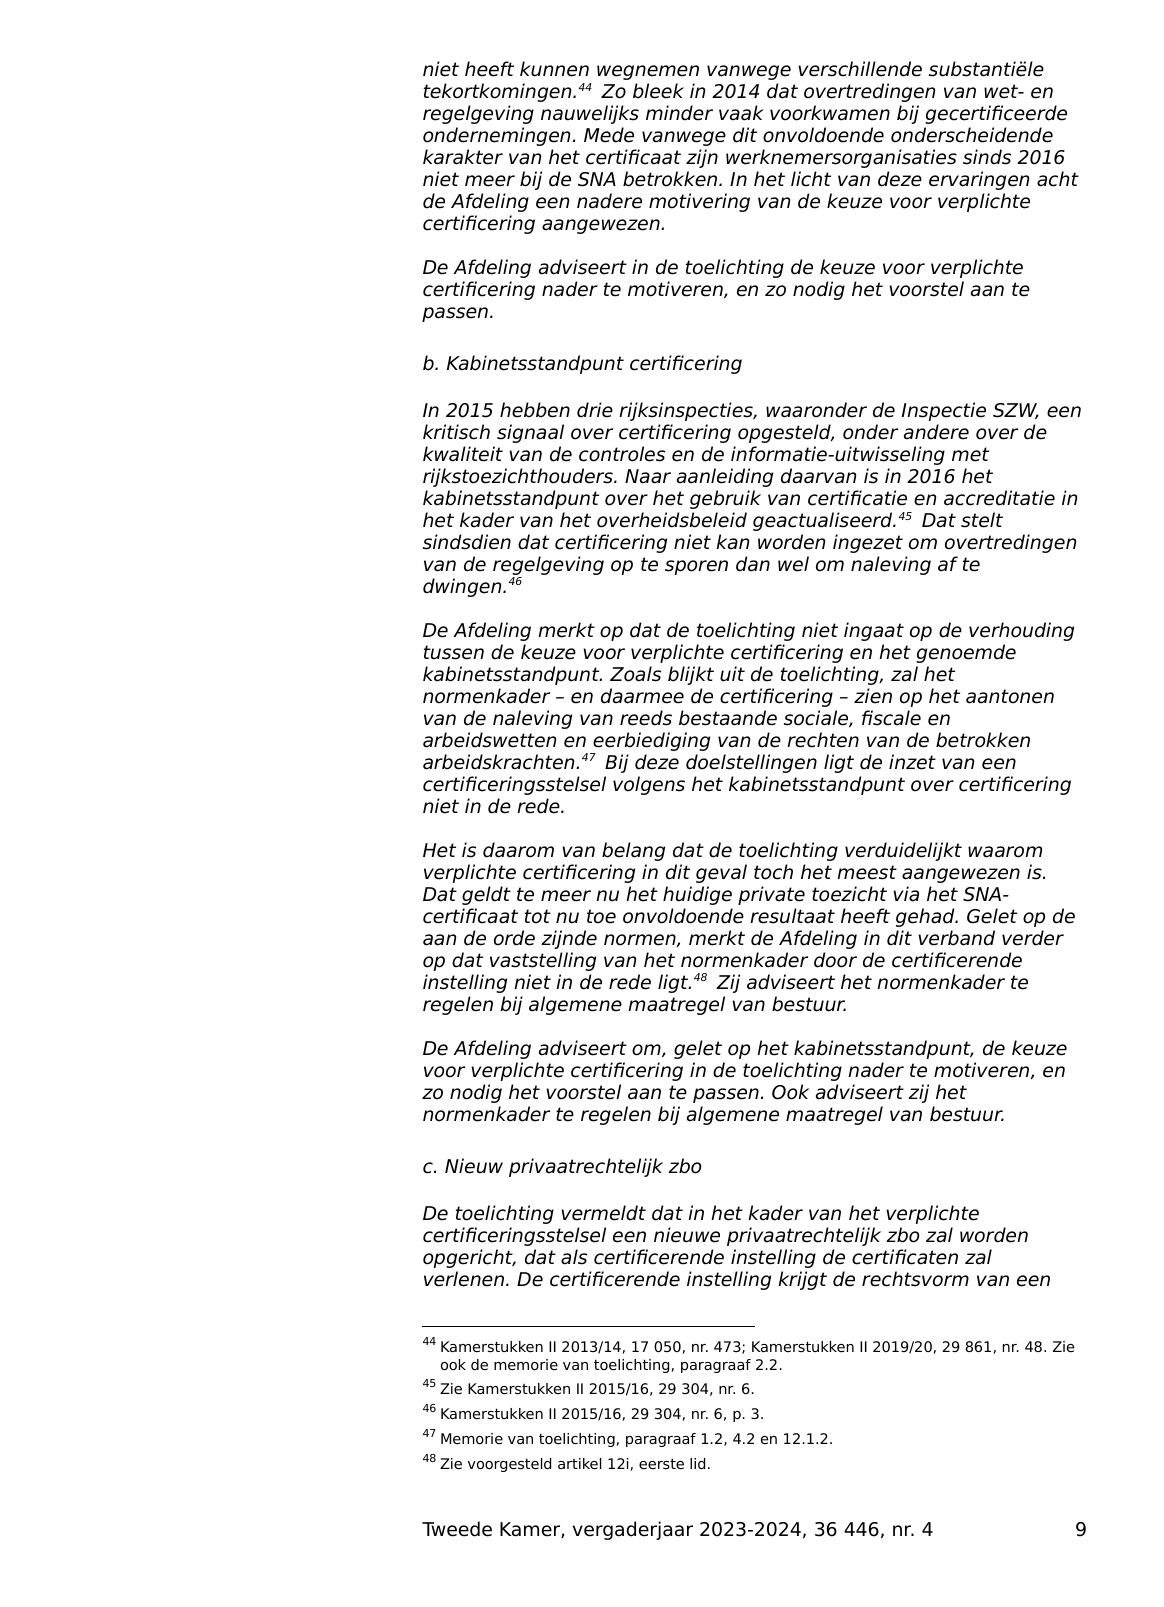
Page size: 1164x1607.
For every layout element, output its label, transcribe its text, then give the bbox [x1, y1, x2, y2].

text Kamerstukken II 2015/16, 29 304, nr. 6, p. 3. [422, 1402, 1087, 1424]
text De Afdeling merkt op dat de toelichting niet ingaat op de verhouding tussen de keuze voor verplichte certificering en het genoemde kabinetsstandpunt. Zoals blijkt uit de toelichting, zal het normenkader – en daarmee de certificering – zien op het aantonen van de naleving van reeds bestaande sociale, fiscale en arbeidswetten en eerbiediging van de rechten van de betrokken arbeidskrachten. Bij deze doelstellingen ligt de inzet van een certificeringsstelsel volgens het kabinetsstandpunt over certificering niet in de rede. [422, 620, 1087, 818]
text niet heeft kunnen wegnemen vanwege verschillende substantiële tekortkomingen. Zo bleek in 2014 dat overtredingen van wet- en regelgeving nauwelijks minder vaak voorkwamen bij gecertificeerde ondernemingen. Mede vanwege dit onvoldoende onderscheidende karakter van het certificaat zijn werknemersorganisaties sinds 2016 niet meer bij de SNA betrokken. In het licht van deze ervaringen acht de Afdeling een nadere motivering van de keuze voor verplichte certificering aangewezen. [422, 59, 1087, 235]
text Zie Kamerstukken II 2015/16, 29 304, nr. 6. [422, 1377, 1087, 1399]
text De Afdeling adviseert in de toelichting de keuze voor verplichte certificering nader te motiveren, en zo nodig het voorstel aan te passen. [422, 257, 1087, 323]
text De Afdeling adviseert om, gelet op het kabinetsstandpunt, de keuze voor verplichte certificering in de toelichting nader te motiveren, en zo nodig het voorstel aan te passen. Ook adviseert zij het normenkader te regelen bij algemene maatregel van bestuur. [422, 1038, 1087, 1126]
text In 2015 hebben drie rijksinspecties, waaronder de Inspectie SZW, een kritisch signaal over certificering opgesteld, onder andere over de kwaliteit van de controles en de informatie-uitwisseling met rijkstoezichthouders. Naar aanleiding daarvan is in 2016 het kabinetsstandpunt over het gebruik van certificatie en accreditatie in het kader van het overheidsbeleid geactualiseerd. Dat stelt sindsdien dat certificering niet kan worden ingezet om overtredingen van de regelgeving op te sporen dan wel om naleving af te dwingen. [422, 400, 1087, 598]
text Kamerstukken II 2013/14, 17 050, nr. 473; Kamerstukken II 2019/20, 29 861, nr. 48. Zie ook de memorie van toelichting, paragraaf 2.2. [422, 1335, 1087, 1374]
subtitle b. Kabinetsstandpunt certificering [422, 353, 1087, 375]
subtitle c. Nieuw privaatrechtelijk zbo [422, 1156, 1087, 1178]
text Memorie van toelichting, paragraaf 1.2, 4.2 en 12.1.2. [422, 1427, 1087, 1449]
text Het is daarom van belang dat de toelichting verduidelijkt waarom verplichte certificering in dit geval toch het meest aangewezen is. Dat geldt te meer nu het huidige private toezicht via het SNA-certificaat tot nu toe onvoldoende resultaat heeft gehad. Gelet op de aan de orde zijnde normen, merkt de Afdeling in dit verband verder op dat vaststelling van het normenkader door de certificerende instelling niet in de rede ligt. Zij adviseert het normenkader te regelen bij algemene maatregel van bestuur. [422, 840, 1087, 1016]
text De toelichting vermeldt dat in het kader van het verplichte certificeringsstelsel een nieuwe privaatrechtelijk zbo zal worden opgericht, dat als certificerende instelling de certificaten zal verlenen. De certificerende instelling krijgt de rechtsvorm van een [422, 1203, 1087, 1291]
text Zie voorgesteld artikel 12i, eerste lid. [422, 1452, 1087, 1474]
